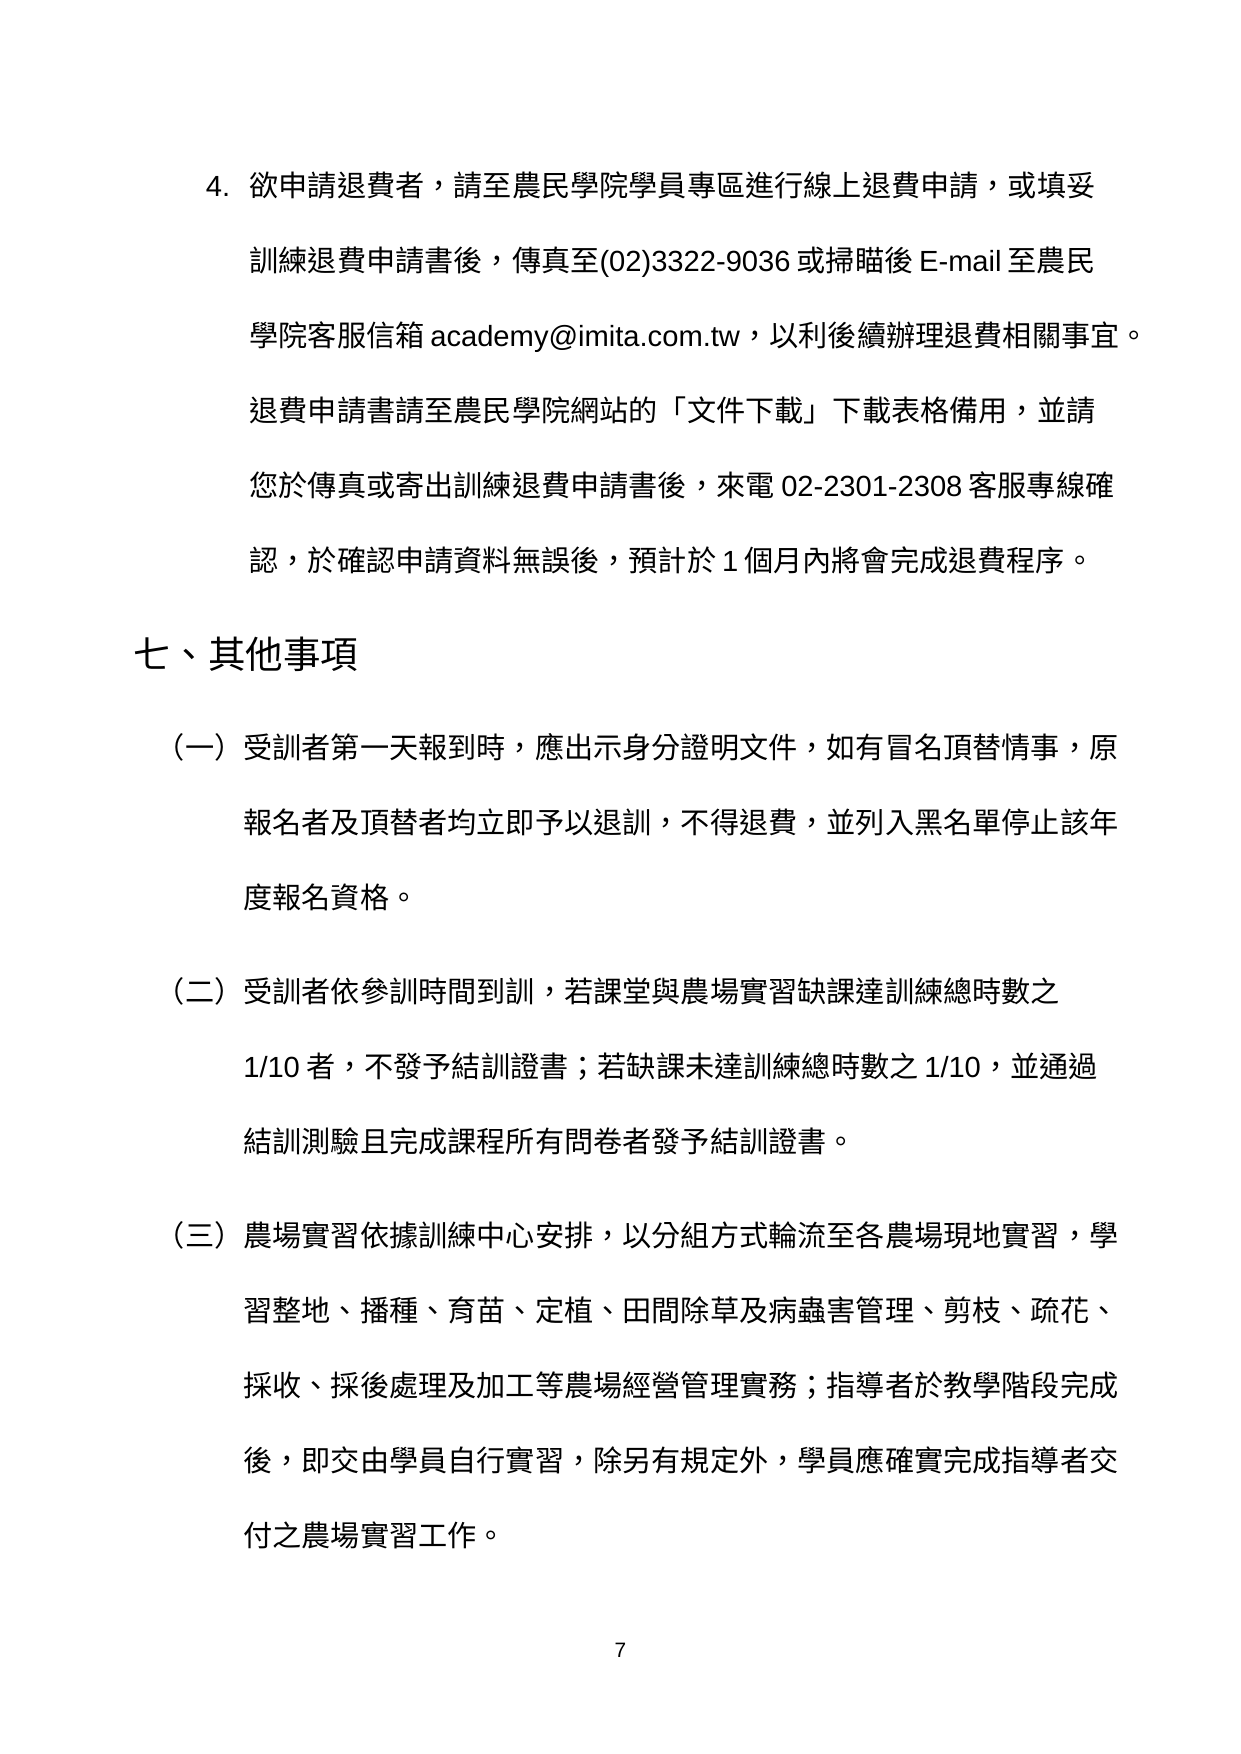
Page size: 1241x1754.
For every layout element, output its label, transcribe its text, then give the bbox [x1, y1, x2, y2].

subtitle 受訓者依參訓時間到訓，若課堂與農場實習缺課達訓練總時數之1/10者，不發予結訓證書；若缺課未達訓練總時數之1/10，並通過結訓測驗且完成課程所有問卷者發予結訓證書。 [156, 952, 1122, 1177]
subtitle 欲申請退費者，請至農民學院學員專區進行線上退費申請，或填妥訓練退費申請書後，傳真至(02)3322-9036或掃瞄後E-mail至農民學院客服信箱academy@imita.com.tw，以利後續辦理退費相關事宜。退費申請書請至農民學院網站的「文件下載」下載表格備用，並請您於傳真或寄出訓練退費申請書後，來電 02-2301-2308客服專線確認，於確認申請資料無誤後，預計於1個月內將會完成退費程序。 [206, 146, 1122, 596]
subtitle 受訓者第一天報到時，應出示身分證明文件，如有冒名頂替情事，原報名者及頂替者均立即予以退訓，不得退費，並列入黑名單停止該年度報名資格。 [156, 708, 1122, 933]
subtitle 其他事項 [133, 614, 1122, 689]
subtitle 農場實習依據訓練中心安排，以分組方式輪流至各農場現地實習，學習整地、播種、育苗、定植、田間除草及病蟲害管理、剪枝、疏花、採收、採後處理及加工等農場經營管理實務；指導者於教學階段完成後，即交由學員自行實習，除另有規定外，學員應確實完成指導者交付之農場實習工作。 [156, 1196, 1122, 1571]
